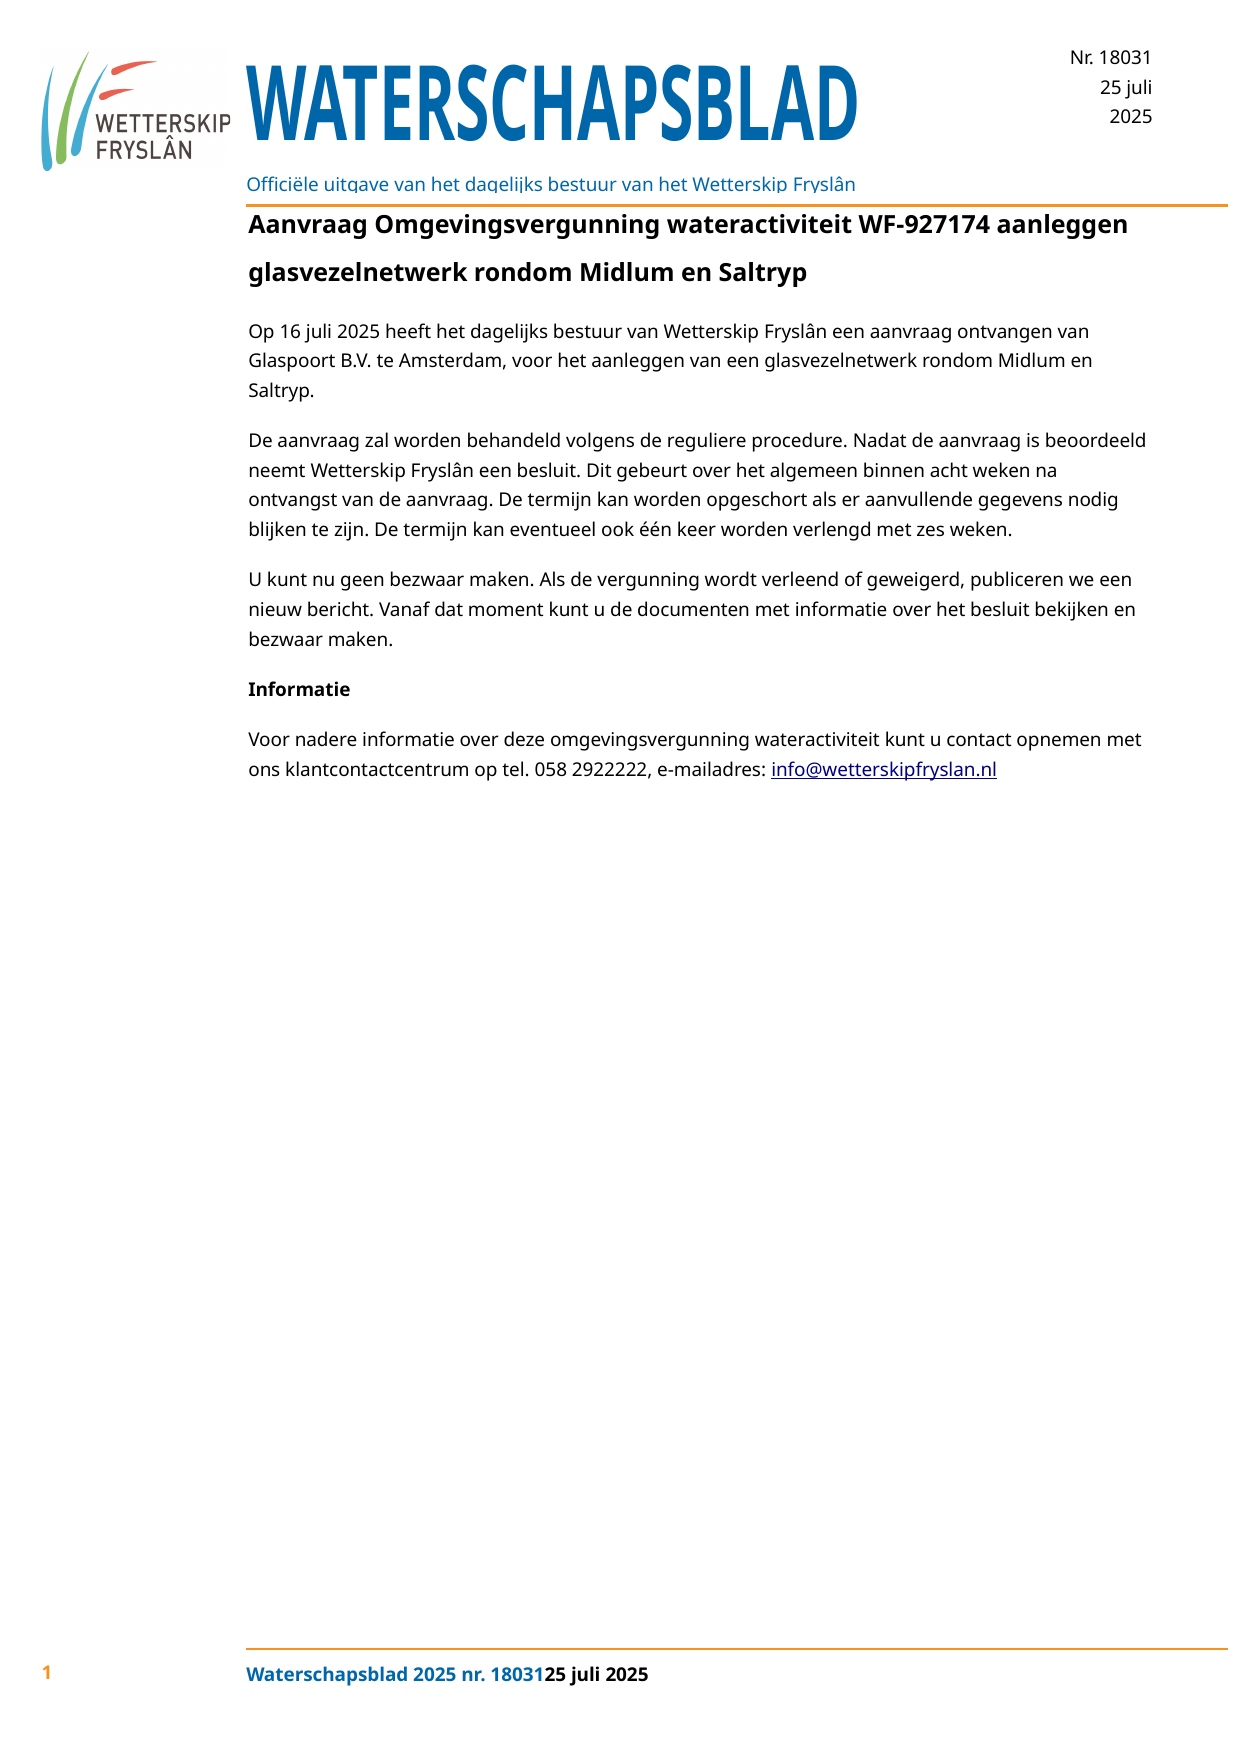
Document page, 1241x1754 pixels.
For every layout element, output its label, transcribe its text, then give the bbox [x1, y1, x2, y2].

text Voor nadere informatie over deze omgevingsvergunning wateractiviteit kunt u contact opnemen met ons klantcontactcentrum op tel. 058 2922222, e-mailadres: info@wetterskipfryslan.nl [248, 727, 1152, 782]
text Informatie [248, 676, 1152, 702]
text Op 16 juli 2025 heeft het dagelijks bestuur van Wetterskip Fryslân een aanvraag ontvangen van Glaspoort B.V. te Amsterdam, voor het aanleggen van een glasvezelnetwerk rondom Midlum en Saltryp. [248, 318, 1152, 403]
text U kunt nu geen bezwaar maken. Als de vergunning wordt verleend of geweigerd, publiceren we een nieuw bericht. Vanaf dat moment kunt u de documenten met informatie over het besluit bekijken en bezwaar maken. [248, 567, 1152, 652]
text De aanvraag zal worden behandeld volgens de reguliere procedure. Nadat de aanvraag is beoordeeld neemt Wetterskip Fryslân een besluit. Dit gebeurt over het algemeen binnen acht weken na ontvangst van de aanvraag. De termijn kan worden opgeschort als er aanvullende gegevens nodig blijken te zijn. De termijn kan eventueel ook één keer worden verlengd met zes weken. [248, 427, 1152, 542]
text Aanvraag Omgevingsvergunning wateractiviteit WF-927174 aanleggen glasvezelnetwerk rondom Midlum en Saltryp [248, 207, 1152, 288]
picture [41, 47, 231, 172]
